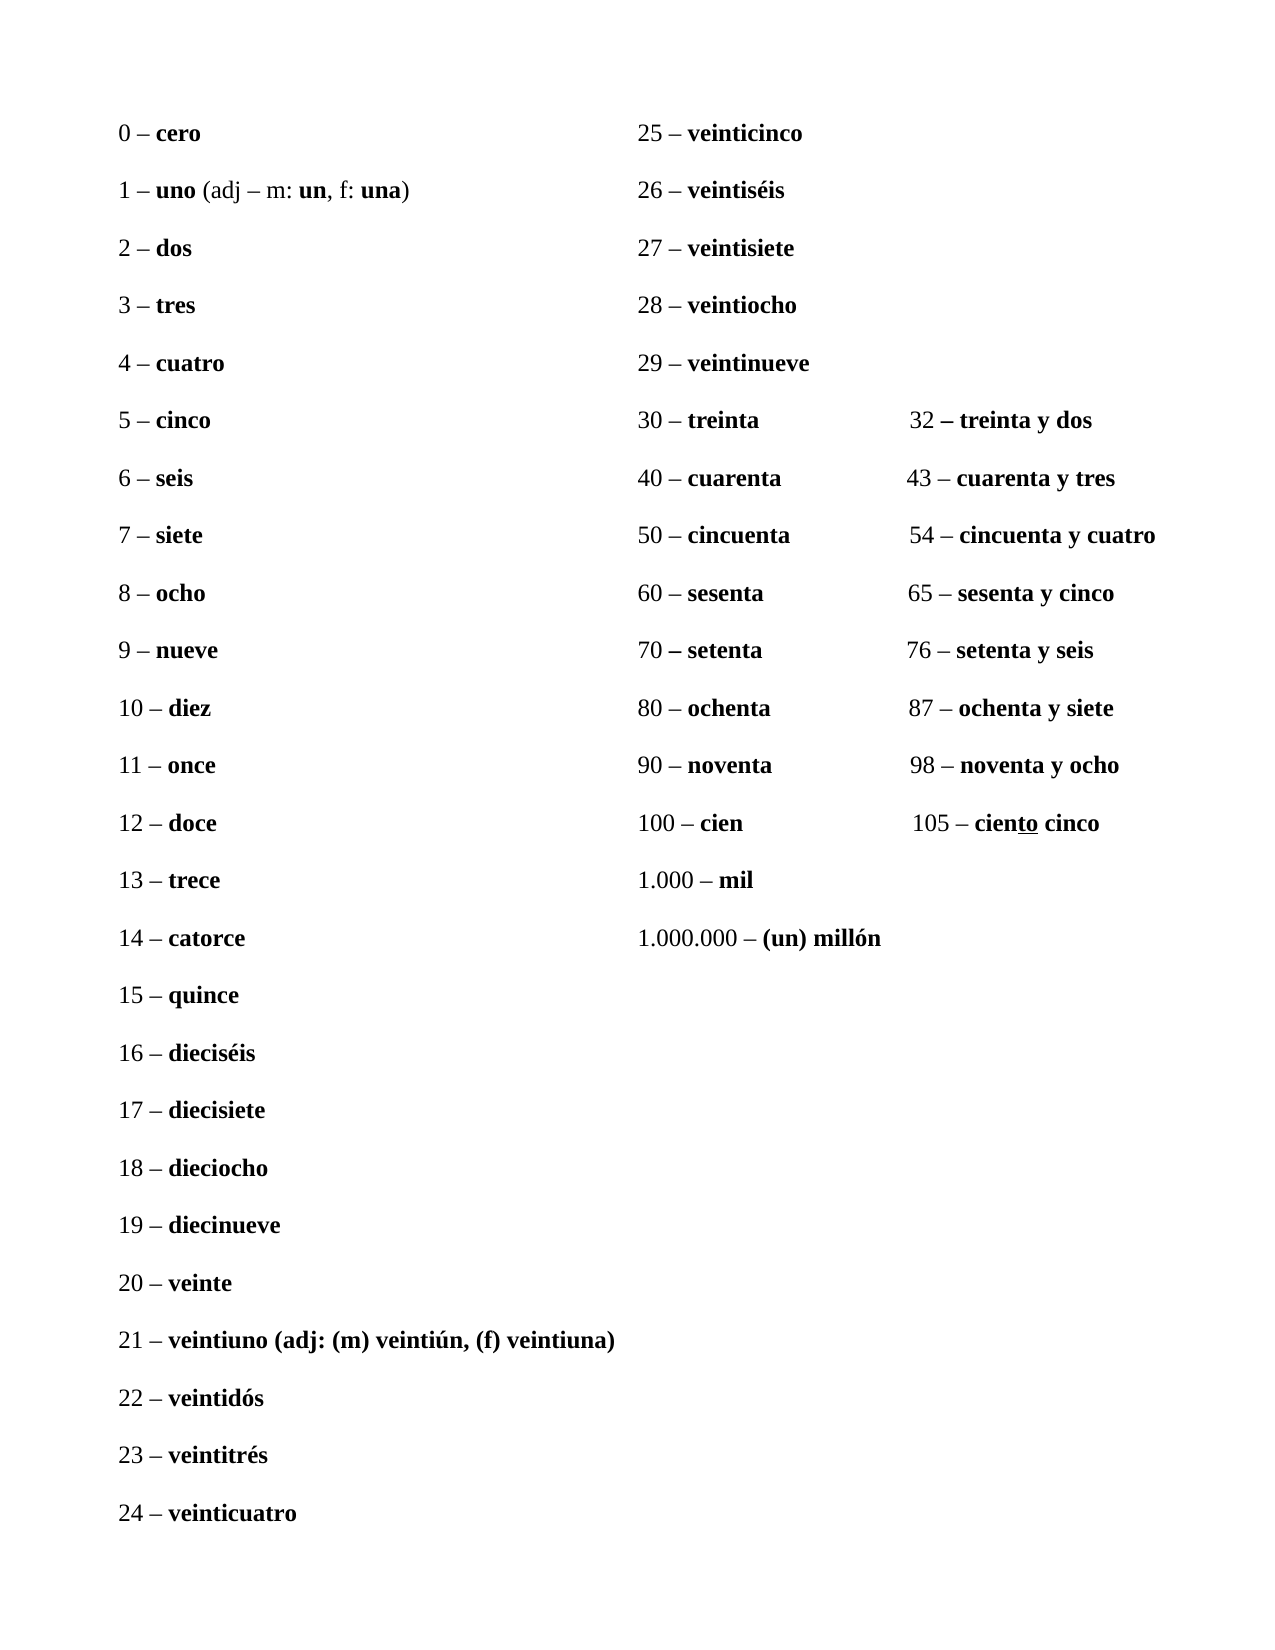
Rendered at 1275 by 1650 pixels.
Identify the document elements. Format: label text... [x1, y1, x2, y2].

text 4 – cuatro [118, 348, 637, 377]
text 60 – sesenta 65 – sesenta y cinco [637, 578, 1157, 607]
text 24 – veinticuatro [118, 1498, 637, 1527]
text 26 – veintiséis [637, 176, 1157, 204]
text 22 – veintidós [118, 1383, 637, 1412]
text 17 – diecisiete [118, 1096, 637, 1124]
text 23 – veintitrés [118, 1441, 637, 1469]
text 30 – treinta 32 – treinta y dos [637, 406, 1157, 434]
text 25 – veinticinco [637, 118, 1157, 147]
text 8 – ocho [118, 578, 637, 607]
text 1.000 – mil [637, 866, 1157, 894]
text 21 – veintiuno (adj: (m) veintiún, (f) veintiuna) [118, 1326, 637, 1354]
text 14 – catorce [118, 923, 637, 952]
text 100 – cien 105 – ciento cinco [637, 808, 1157, 837]
text 18 – dieciocho [118, 1153, 637, 1182]
text 11 – once [118, 751, 637, 779]
text 12 – doce [118, 808, 637, 837]
text 6 – seis [118, 463, 637, 492]
text 13 – trece [118, 866, 637, 894]
text 10 – diez [118, 693, 637, 722]
text 70 – setenta 76 – setenta y seis [637, 636, 1157, 664]
text 5 – cinco [118, 406, 637, 434]
text 80 – ochenta 87 – ochenta y siete [637, 693, 1157, 722]
text 20 – veinte [118, 1268, 637, 1297]
text 1 – uno (adj – m: un, f: una) [118, 176, 637, 204]
text 2 – dos [118, 233, 637, 262]
text 3 – tres [118, 291, 637, 319]
text 16 – dieciséis [118, 1038, 637, 1067]
text 29 – veintinueve [637, 348, 1157, 377]
text 28 – veintiocho [637, 291, 1157, 319]
text 50 – cincuenta 54 – cincuenta y cuatro [637, 521, 1157, 549]
text 0 – cero [118, 118, 637, 147]
text 27 – veintisiete [637, 233, 1157, 262]
text 15 – quince [118, 981, 637, 1009]
text 7 – siete [118, 521, 637, 549]
text 19 – diecinueve [118, 1211, 637, 1239]
text 90 – noventa 98 – noventa y ocho [637, 751, 1157, 779]
text 1.000.000 – (un) millón [637, 923, 1157, 952]
text 9 – nueve [118, 636, 637, 664]
text 40 – cuarenta 43 – cuarenta y tres [637, 463, 1157, 492]
